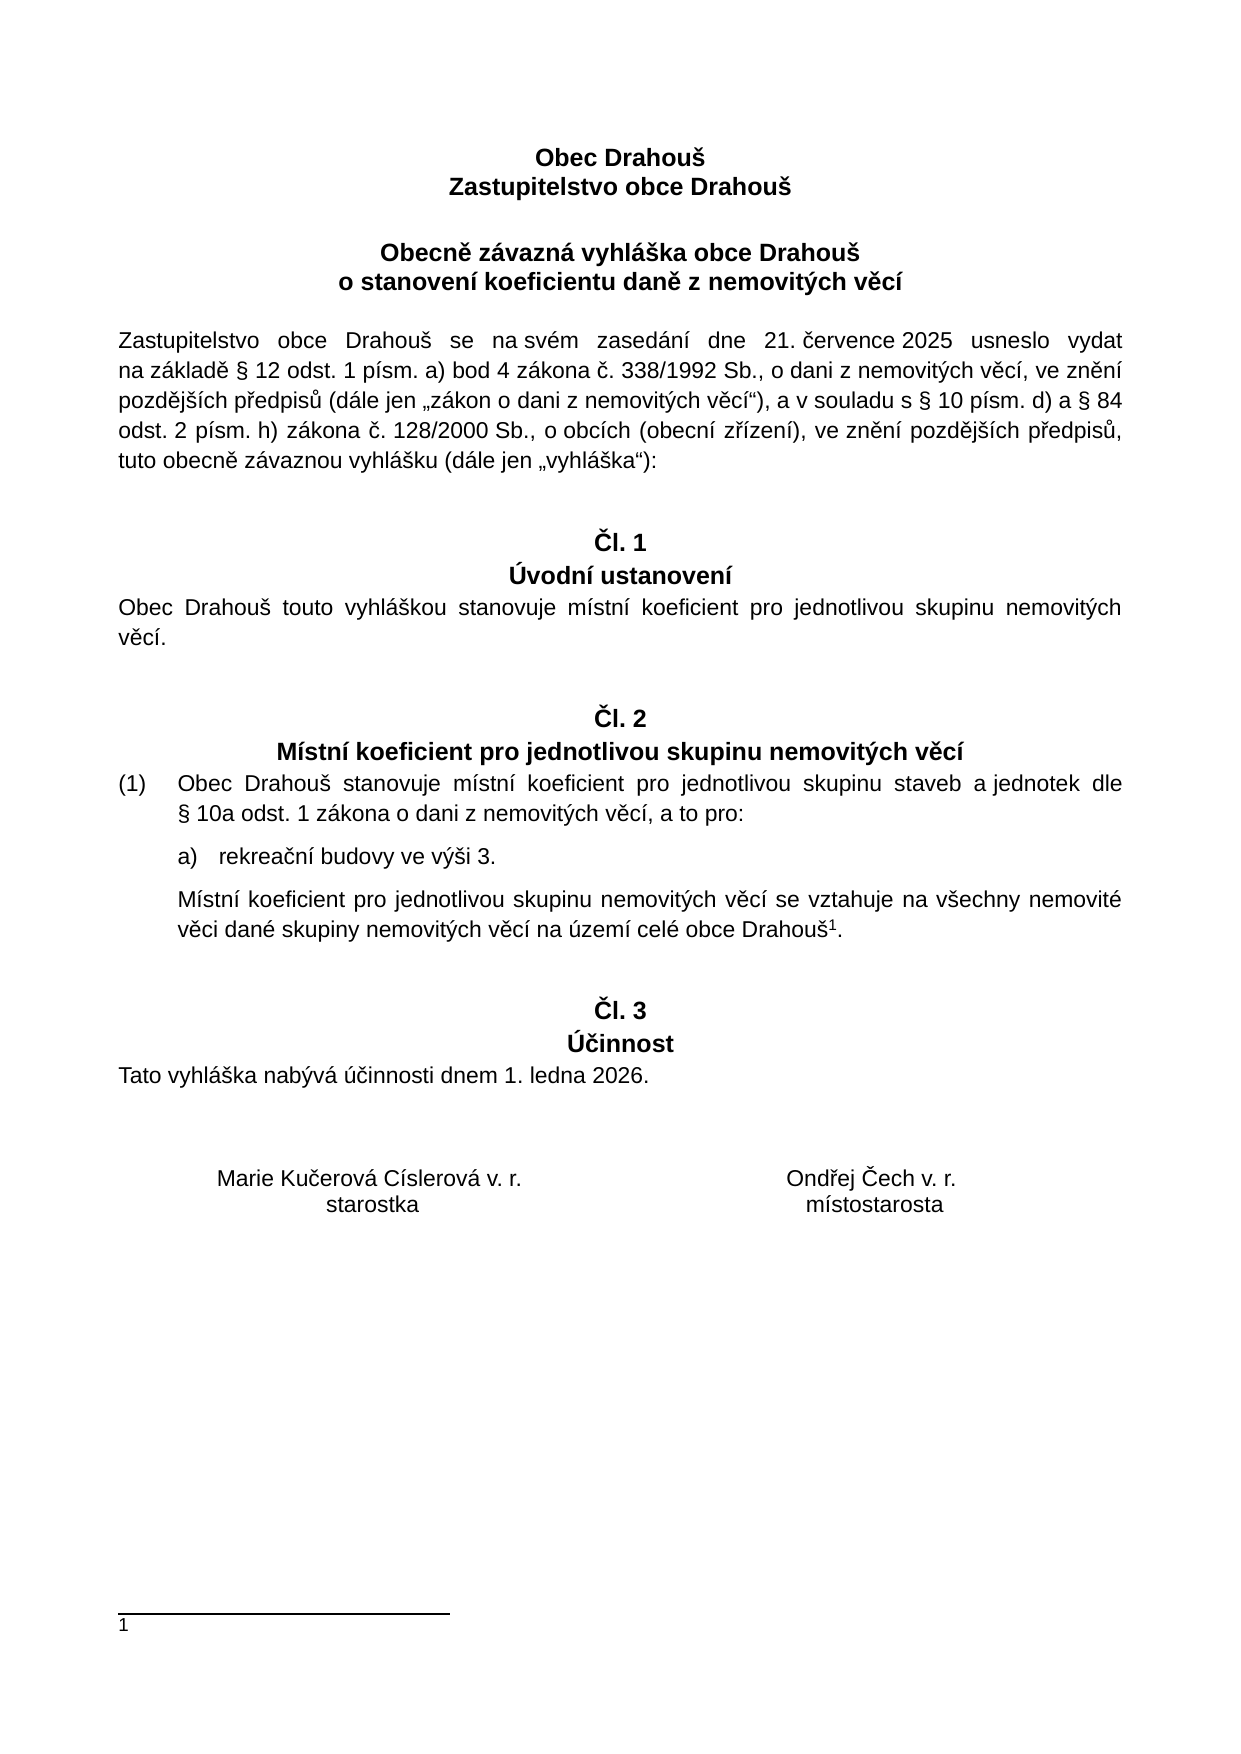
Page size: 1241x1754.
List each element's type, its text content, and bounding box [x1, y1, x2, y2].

table_cell [118, 1223, 620, 1239]
text Obec Drahouš touto vyhláškou stanovuje místní koeficient pro jednotlivou skupinu nemovitých věcí. [118, 594, 1122, 650]
subtitle Čl. 3 Účinnost [118, 996, 1122, 1058]
table_header Ondřej Čech v. r. místostarosta [620, 1105, 1122, 1223]
subtitle Čl. 1 Úvodní ustanovení [118, 528, 1122, 589]
table_cell [620, 1223, 1122, 1239]
text Obec Drahouš Zastupitelstvo obce Drahouš [118, 143, 1122, 201]
text Místní koeficient pro jednotlivou skupinu nemovitých věcí se vztahuje na všechny nemovité věci dané skupiny nemovitých věcí na území celé obce Drahouš. [177, 886, 1122, 942]
subtitle Čl. 2 Místní koeficient pro jednotlivou skupinu nemovitých věcí [118, 704, 1122, 766]
list Obec Drahouš stanovuje místní koeficient pro jednotlivou skupinu staveb a jednotek dle § 10a odst. 1 zákona o dani z nemovitých věcí, a to pro: [118, 770, 1122, 827]
subtitle Obecně závazná vyhláška obce Drahouš o stanovení koeficientu daně z nemovitých věcí [118, 238, 1122, 295]
text Tato vyhláška nabývá účinnosti dnem 1. ledna 2026. [118, 1062, 1122, 1089]
text Zastupitelstvo obce Drahouš se na svém zasedání dne 21. července 2025 usneslo vydat na základě § 12 odst. 1 písm. a) bod 4 zákona č. 338/1992 Sb., o dani z nemovitých věcí, ve znění pozdějších předpisů (dále jen „zákon o dani z nemovitých věcí“), a v souladu s § 10 písm. d) a § 84 odst. 2 písm. h) zákona č. 128/2000 Sb., o obcích (obecní zřízení), ve znění pozdějších předpisů, tuto obecně závaznou vyhlášku (dále jen „vyhláška“): [118, 327, 1122, 474]
table_header Marie Kučerová Císlerová v. r. starostka [118, 1105, 620, 1223]
list rekreační budovy ve výši 3. [177, 843, 1122, 869]
